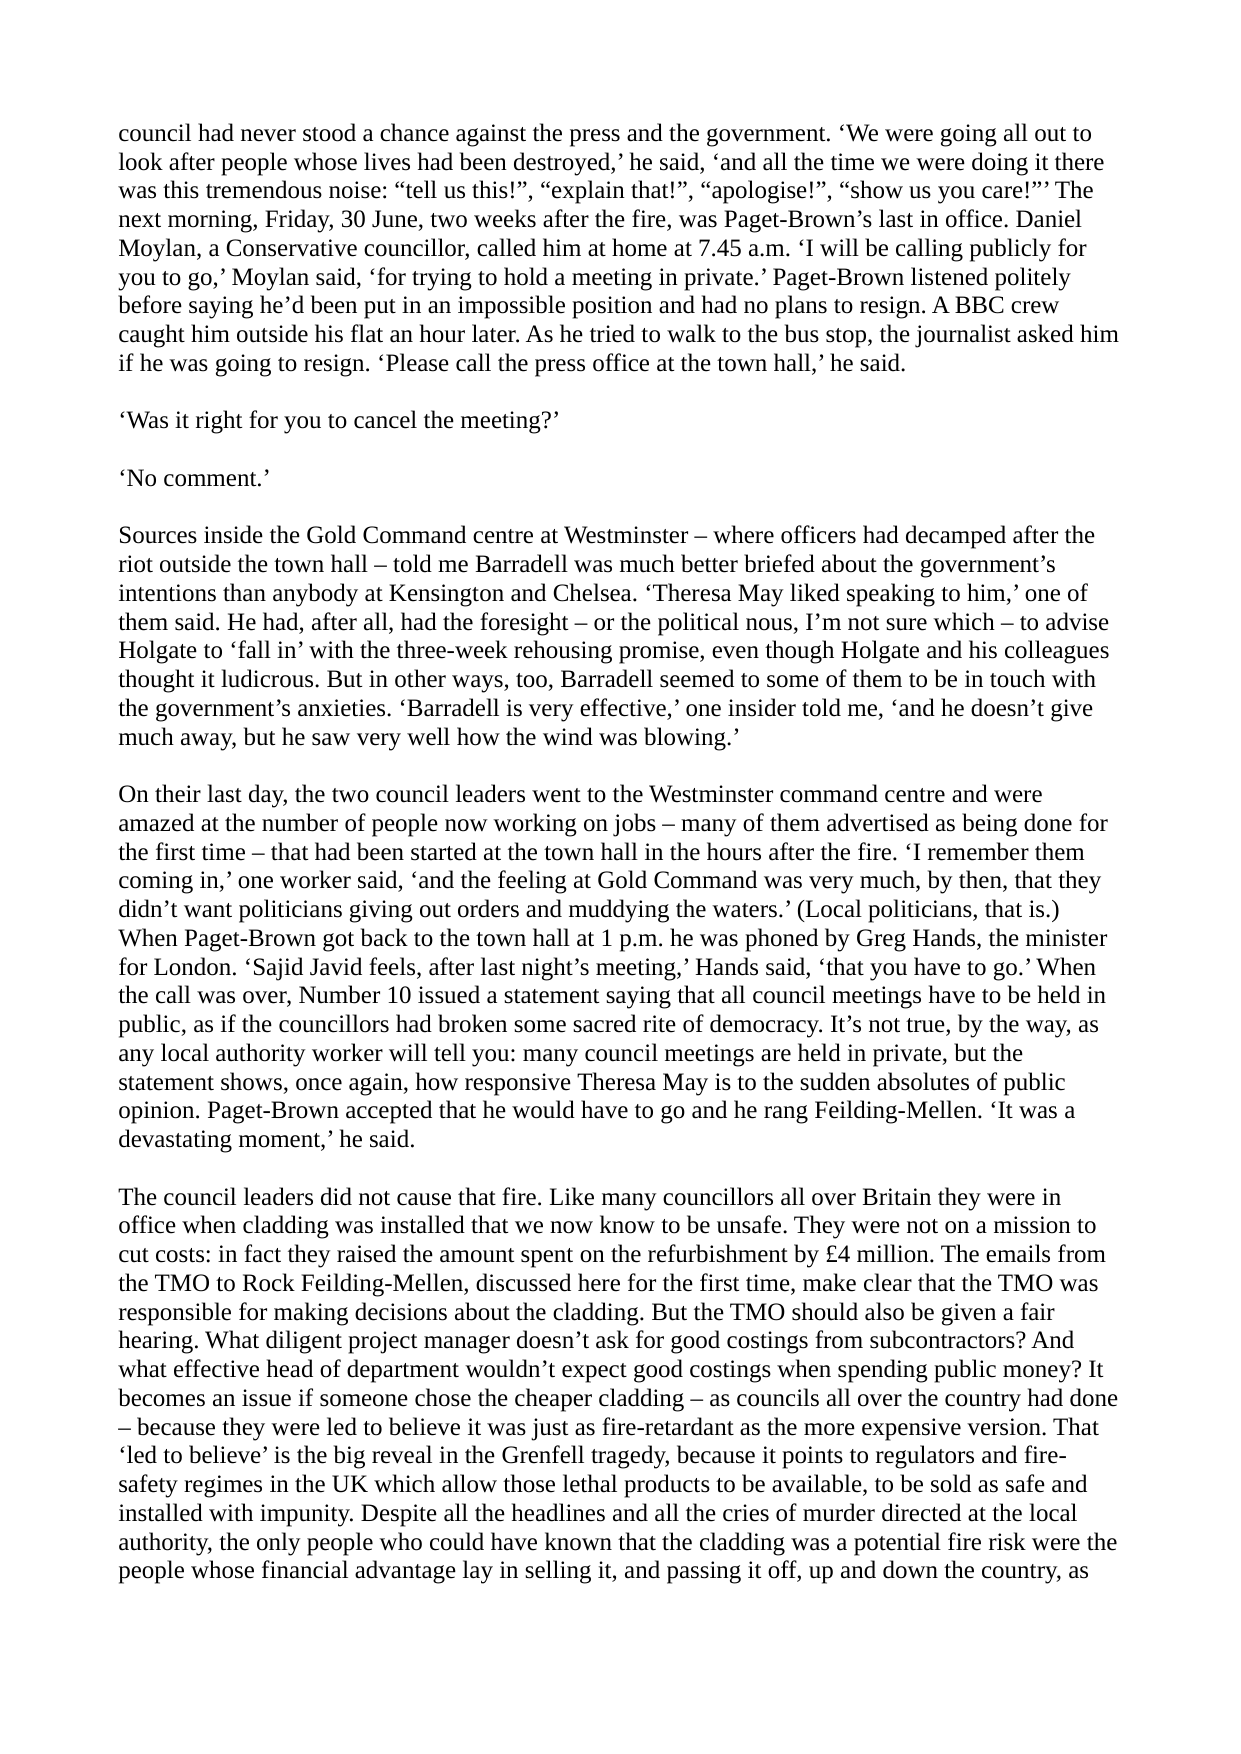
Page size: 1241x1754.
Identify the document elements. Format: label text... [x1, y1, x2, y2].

text council had never stood a chance against the press and the government. ‘We were going all out to look after people whose lives had been destroyed,’ he said, ‘and all the time we were doing it there was this tremendous noise: “tell us this!”, “explain that!”, “apologise!”, “show us you care!”’ The next morning, Friday, 30 June, two weeks after the fire, was Paget-Brown’s last in office. Daniel Moylan, a Conservative councillor, called him at home at 7.45 a.m. ‘I will be calling publicly for you to go,’ Moylan said, ‘for trying to hold a meeting in private.’ Paget-Brown listened politely before saying he’d been put in an impossible position and had no plans to resign. A BBC crew caught him outside his flat an hour later. As he tried to walk to the bus stop, the journalist asked him if he was going to resign. ‘Please call the press office at the town hall,’ he said. [118, 118, 1122, 377]
text On their last day, the two council leaders went to the Westminster command centre and were amazed at the number of people now working on jobs – many of them advertised as being done for the first time – that had been started at the town hall in the hours after the fire. ‘I remember them coming in,’ one worker said, ‘and the feeling at Gold Command was very much, by then, that they didn’t want politicians giving out orders and muddying the waters.’ (Local politicians, that is.) When Paget-Brown got back to the town hall at 1 p.m. he was phoned by Greg Hands, the minister for London. ‘Sajid Javid feels, after last night’s meeting,’ Hands said, ‘that you have to go.’ When the call was over, Number 10 issued a statement saying that all council meetings have to be held in public, as if the councillors had broken some sacred rite of democracy. It’s not true, by the way, as any local authority worker will tell you: many council meetings are held in private, but the statement shows, once again, how responsive Theresa May is to the sudden absolutes of public opinion. Paget-Brown accepted that he would have to go and he rang Feilding-Mellen. ‘It was a devastating moment,’ he said. [118, 779, 1122, 1153]
text The council leaders did not cause that fire. Like many councillors all over Britain they were in office when cladding was installed that we now know to be unsafe. They were not on a mission to cut costs: in fact they raised the amount spent on the refurbishment by £4 million. The emails from the TMO to Rock Feilding-Mellen, discussed here for the first time, make clear that the TMO was responsible for making decisions about the cladding. But the TMO should also be given a fair hearing. What diligent project manager doesn’t ask for good costings from subcontractors? And what effective head of department wouldn’t expect good costings when spending public money? It becomes an issue if someone chose the cheaper cladding – as councils all over the country had done – because they were led to believe it was just as fire-retardant as the more expensive version. That ‘led to believe’ is the big reveal in the Grenfell tragedy, because it points to regulators and fire-safety regimes in the UK which allow those lethal products to be available, to be sold as safe and installed with impunity. Despite all the headlines and all the cries of murder directed at the local authority, the only people who could have known that the cladding was a potential fire risk were the people whose financial advantage lay in selling it, and passing it off, up and down the country, as [118, 1182, 1122, 1584]
text ‘Was it right for you to cancel the meeting?’ [118, 406, 1122, 434]
text Sources inside the Gold Command centre at Westminster – where officers had decamped after the riot outside the town hall – told me Barradell was much better briefed about the government’s intentions than anybody at Kensington and Chelsea. ‘Theresa May liked speaking to him,’ one of them said. He had, after all, had the foresight – or the political nous, I’m not sure which – to advise Holgate to ‘fall in’ with the three-week rehousing promise, even though Holgate and his colleagues thought it ludicrous. But in other ways, too, Barradell seemed to some of them to be in touch with the government’s anxieties. ‘Barradell is very effective,’ one insider told me, ‘and he doesn’t give much away, but he saw very well how the wind was blowing.’ [118, 521, 1122, 751]
text ‘No comment.’ [118, 463, 1122, 492]
